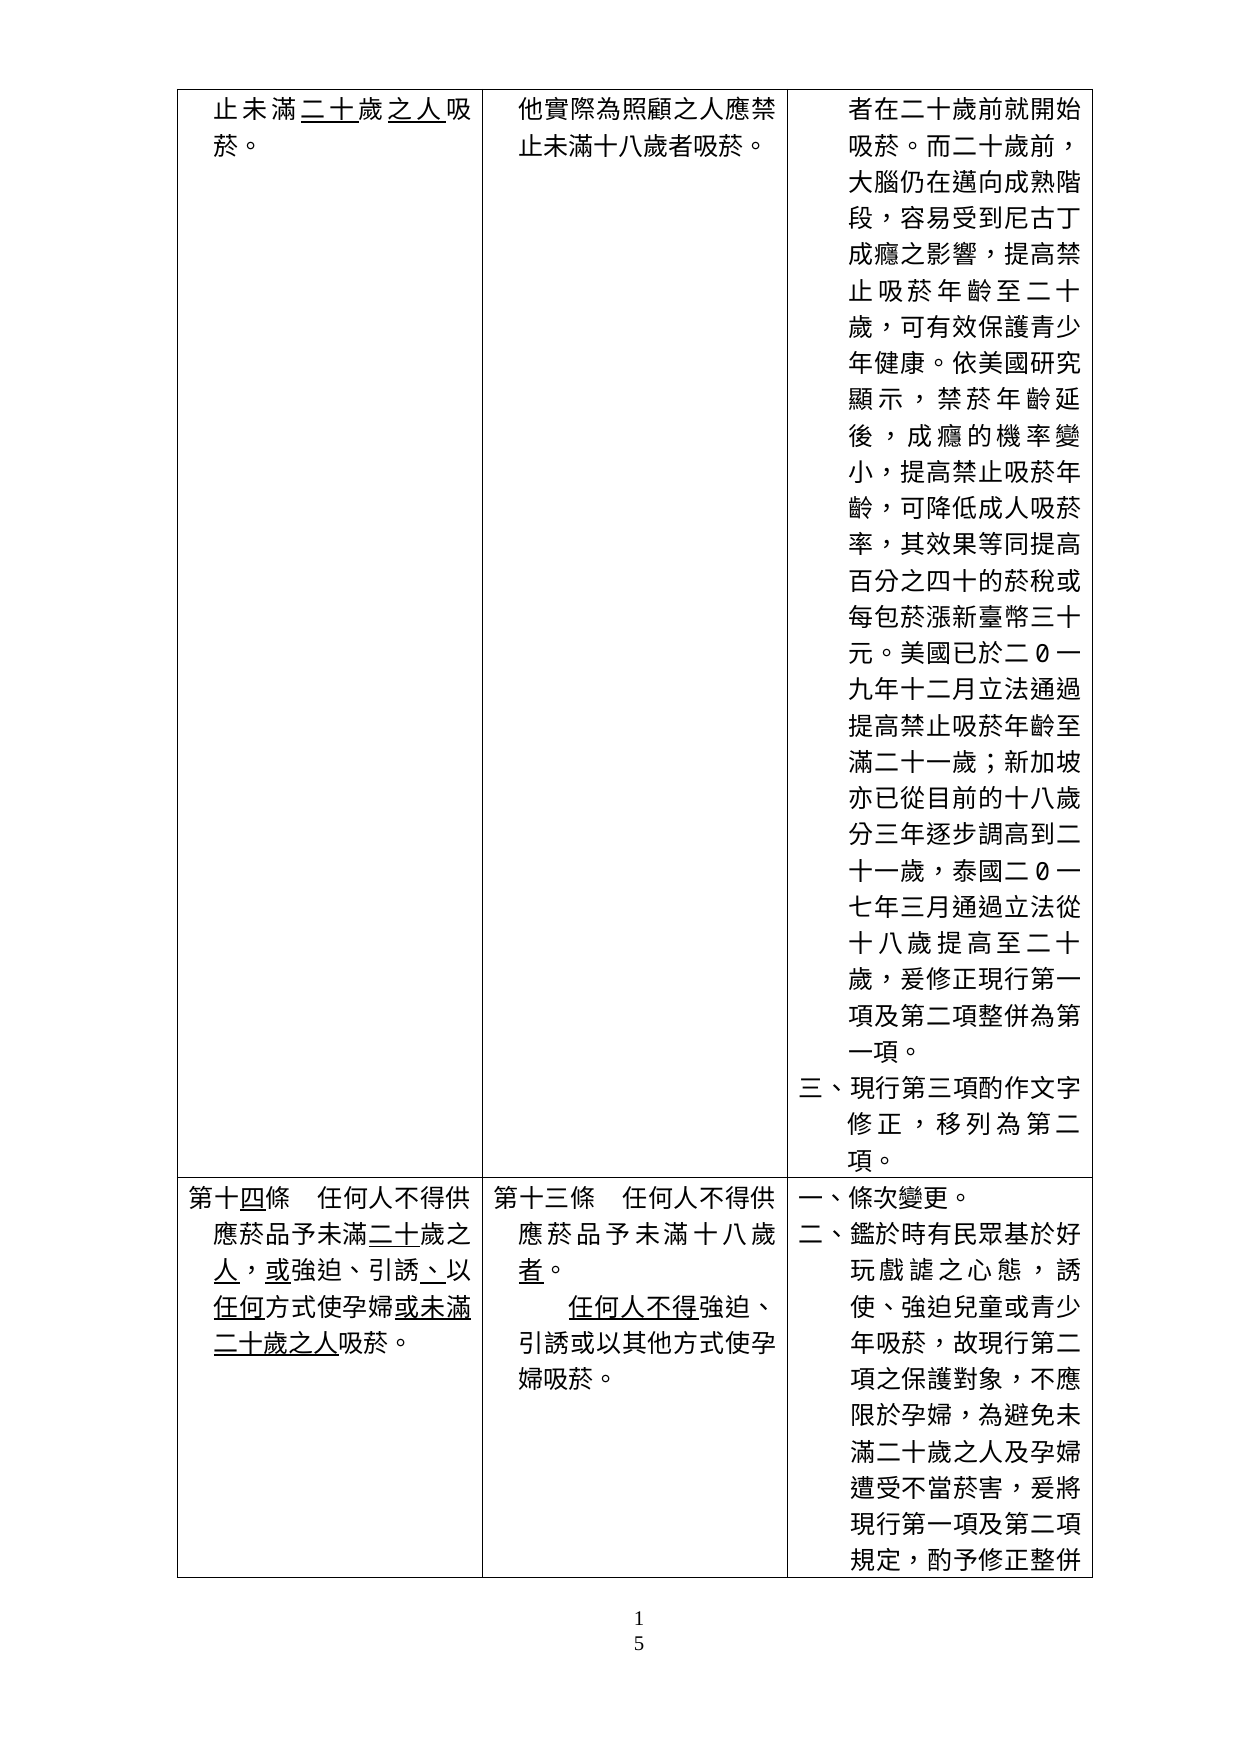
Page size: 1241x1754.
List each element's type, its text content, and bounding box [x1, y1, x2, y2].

table_cell 第十四條 任何人不得供應菸品予未滿二十歲之人，或強迫、引誘、以任何方式使孕婦或未滿二十歲之人吸菸。 [178, 1178, 482, 1577]
table_cell 止未滿二十歲之人吸菸。 [178, 90, 482, 1177]
table_cell 者在二十歲前就開始吸菸。而二十歲前，大腦仍在邁向成熟階段，容易受到尼古丁成癮之影響，提高禁止吸菸年齡至二十歲，可有效保護青少年健康。依美國研究顯示，禁菸年齡延後，成癮的機率變小，提高禁止吸菸年齡，可降低成人吸菸率，其效果等同提高百分之四十的菸稅或每包菸漲新臺幣三十元。美國已於二0一九年十二月立法通過提高禁止吸菸年齡至滿二十一歲；新加坡亦已從目前的十八歲分三年逐步調高到二十一歲，泰國二0一七年三月通過立法從十八歲提高至二十歲，爰修正現行第一項及第二項整併為第一項。 三、現行第三項酌作文字修正，移列為第二項。 [788, 90, 1092, 1177]
table_cell 第十三條 任何人不得供應菸品予未滿十八歲者。 任何人不得強迫、引誘或以其他方式使孕婦吸菸。 [483, 1178, 787, 1577]
table_cell 他實際為照顧之人應禁止未滿十八歲者吸菸。 [483, 90, 787, 1177]
table_cell 一、條次變更。 二、鑑於時有民眾基於好玩戲謔之心態，誘使、強迫兒童或青少年吸菸，故現行第二項之保護對象，不應限於孕婦，為避免未滿二十歲之人及孕婦遭受不當菸害，爰將現行第一項及第二項規定，酌予修正整併 [788, 1178, 1092, 1577]
